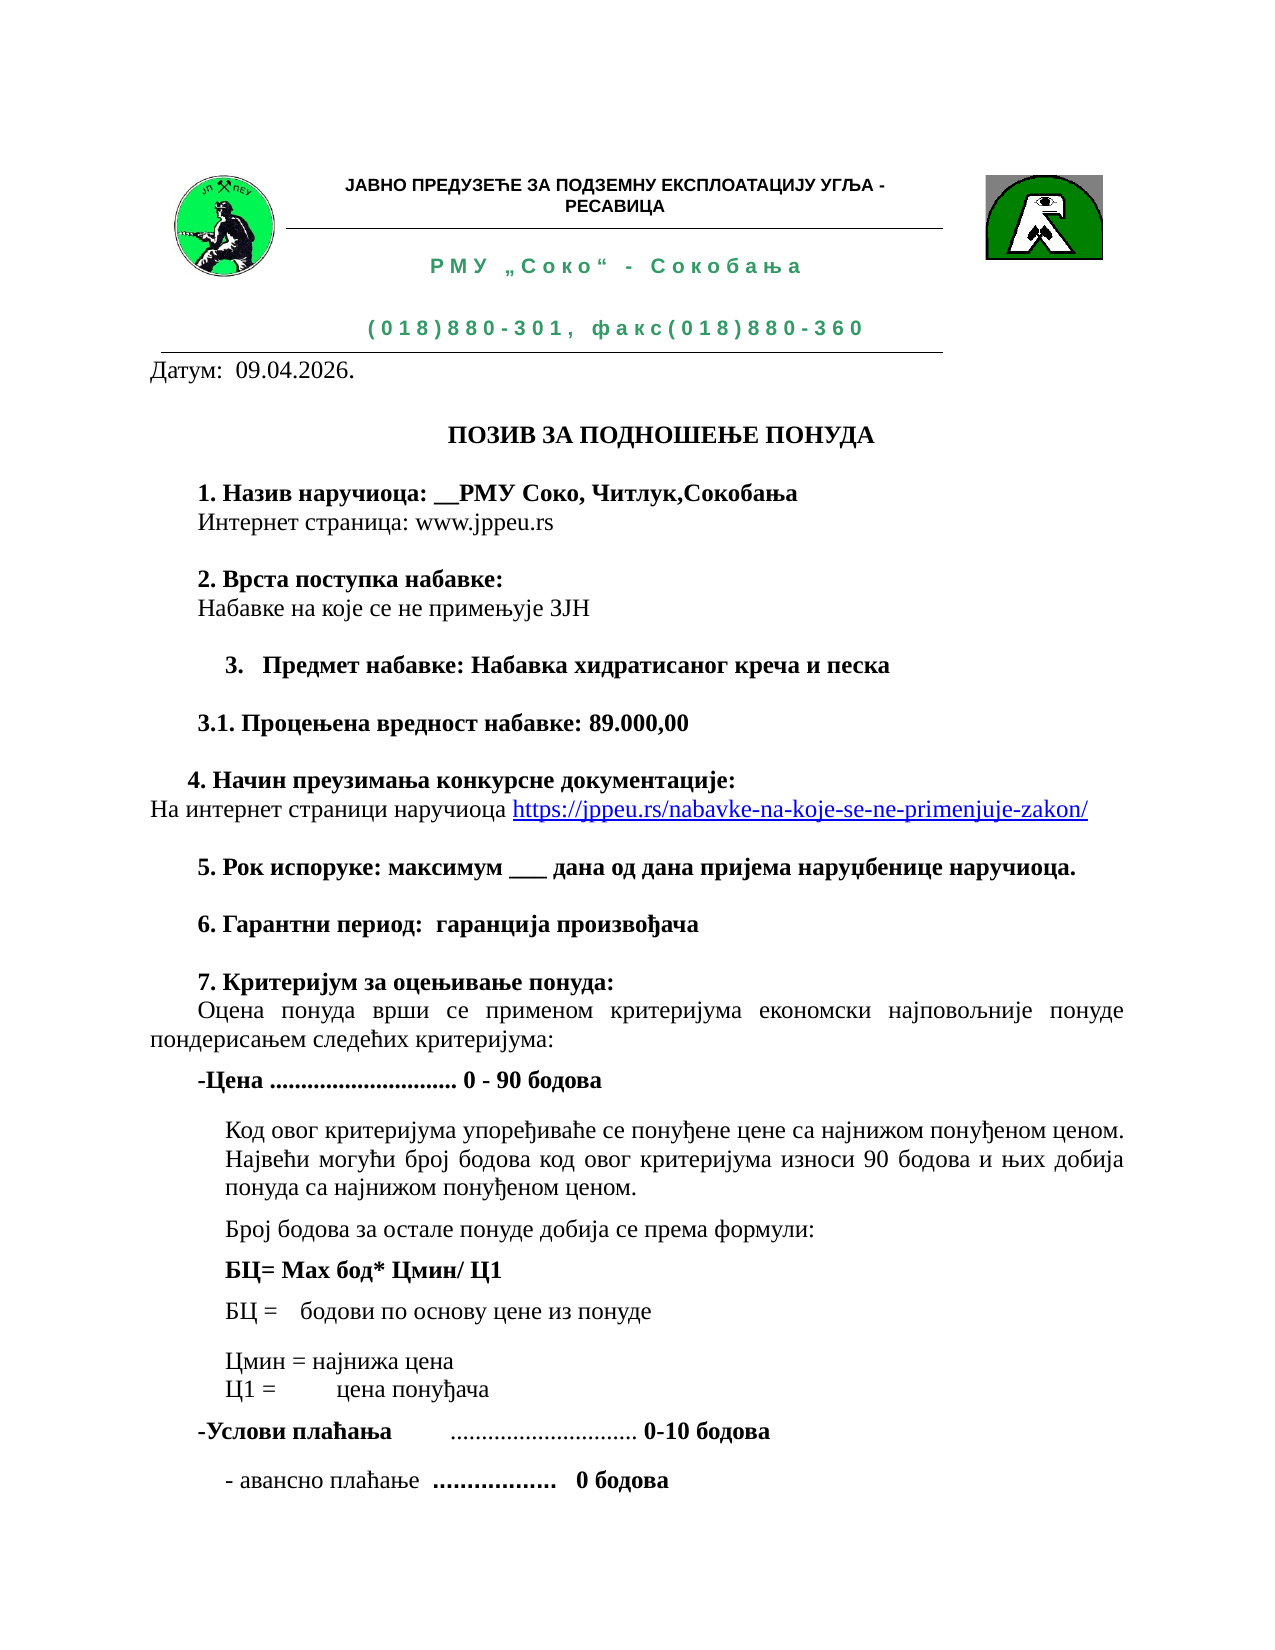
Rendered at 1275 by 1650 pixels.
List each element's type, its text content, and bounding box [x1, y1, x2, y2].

text ПОЗИВ ЗА ПОДНОШЕЊЕ ПОНУДА [150, 420, 1125, 449]
table_header ЈАВНО ПРЕДУЗЕЋЕ ЗА ПОДЗЕМНУ ЕКСПЛОАТАЦИЈУ УГЉА - РЕСАВИЦА [286, 150, 943, 228]
table_cell РМУ „Соко“ - Сокобања (018)880-301, факс(018)880-360 [286, 229, 943, 352]
list Предмет набавке: Набавка хидратисаног креча и песка [225, 650, 1125, 679]
text БЦ= Маx бод* Цмин/ Ц1 [225, 1255, 1125, 1284]
text - авансно плаћање .................. 0 бодова [225, 1465, 1125, 1494]
text 7. Критеријум за оцењивање понуда: [150, 967, 1125, 995]
text Датум: 09.04.2026. [150, 353, 1125, 384]
text 5. Рок испоруке: максимум ___ дана од дана пријема наруџбенице наручиоца. [150, 852, 1125, 880]
text На интернет страници наручиоца https://jppeu.rs/nabavke-na-koje-se-ne-primenjuje-zakon/ [150, 794, 1125, 823]
text 1. Назив наручиоца: __РМУ Соко, Читлук,Сокобања [150, 478, 1125, 507]
text -Цена .............................. 0 - 90 бодова [150, 1065, 1125, 1094]
text 3.1. Процењена вредност набавке: 89.000,00 [150, 708, 1125, 737]
table_header [161, 150, 286, 352]
text Оцена понуда врши се применом критеријума економски најповољније понуде пондерисањем следећих критеријума: [150, 995, 1125, 1053]
text Код овог критеријума упоређиваће се понуђене цене са најнижом понуђеном ценом. Највећи могући број бодова код овог критеријума износи 90 бодова и њих добија понуда са најнижом понуђеном ценом. [225, 1115, 1125, 1201]
text Цмин = најнижа цена [225, 1346, 1125, 1374]
text Број бодова за остале понуде добија се према формули: [225, 1214, 1125, 1242]
text Интернет страница: www.jppeu.rs [150, 507, 1125, 535]
text 2. Врста поступка набавке: [150, 564, 1125, 593]
text Ц1 = цена понуђача [225, 1374, 1125, 1403]
picture [985, 175, 1103, 260]
text -Услови плаћања .............................. 0-10 бодова [150, 1416, 1125, 1444]
picture [173, 175, 275, 277]
text 4. Начин преузимања конкурсне документације: [150, 765, 1125, 794]
text 6. Гарантни период: гаранција произвођача [150, 909, 1125, 938]
table_header [943, 150, 1145, 352]
text БЦ = бодови по основу цене из понуде [225, 1296, 1125, 1325]
text Набавке на које се не примењује ЗЈН [150, 593, 1125, 622]
